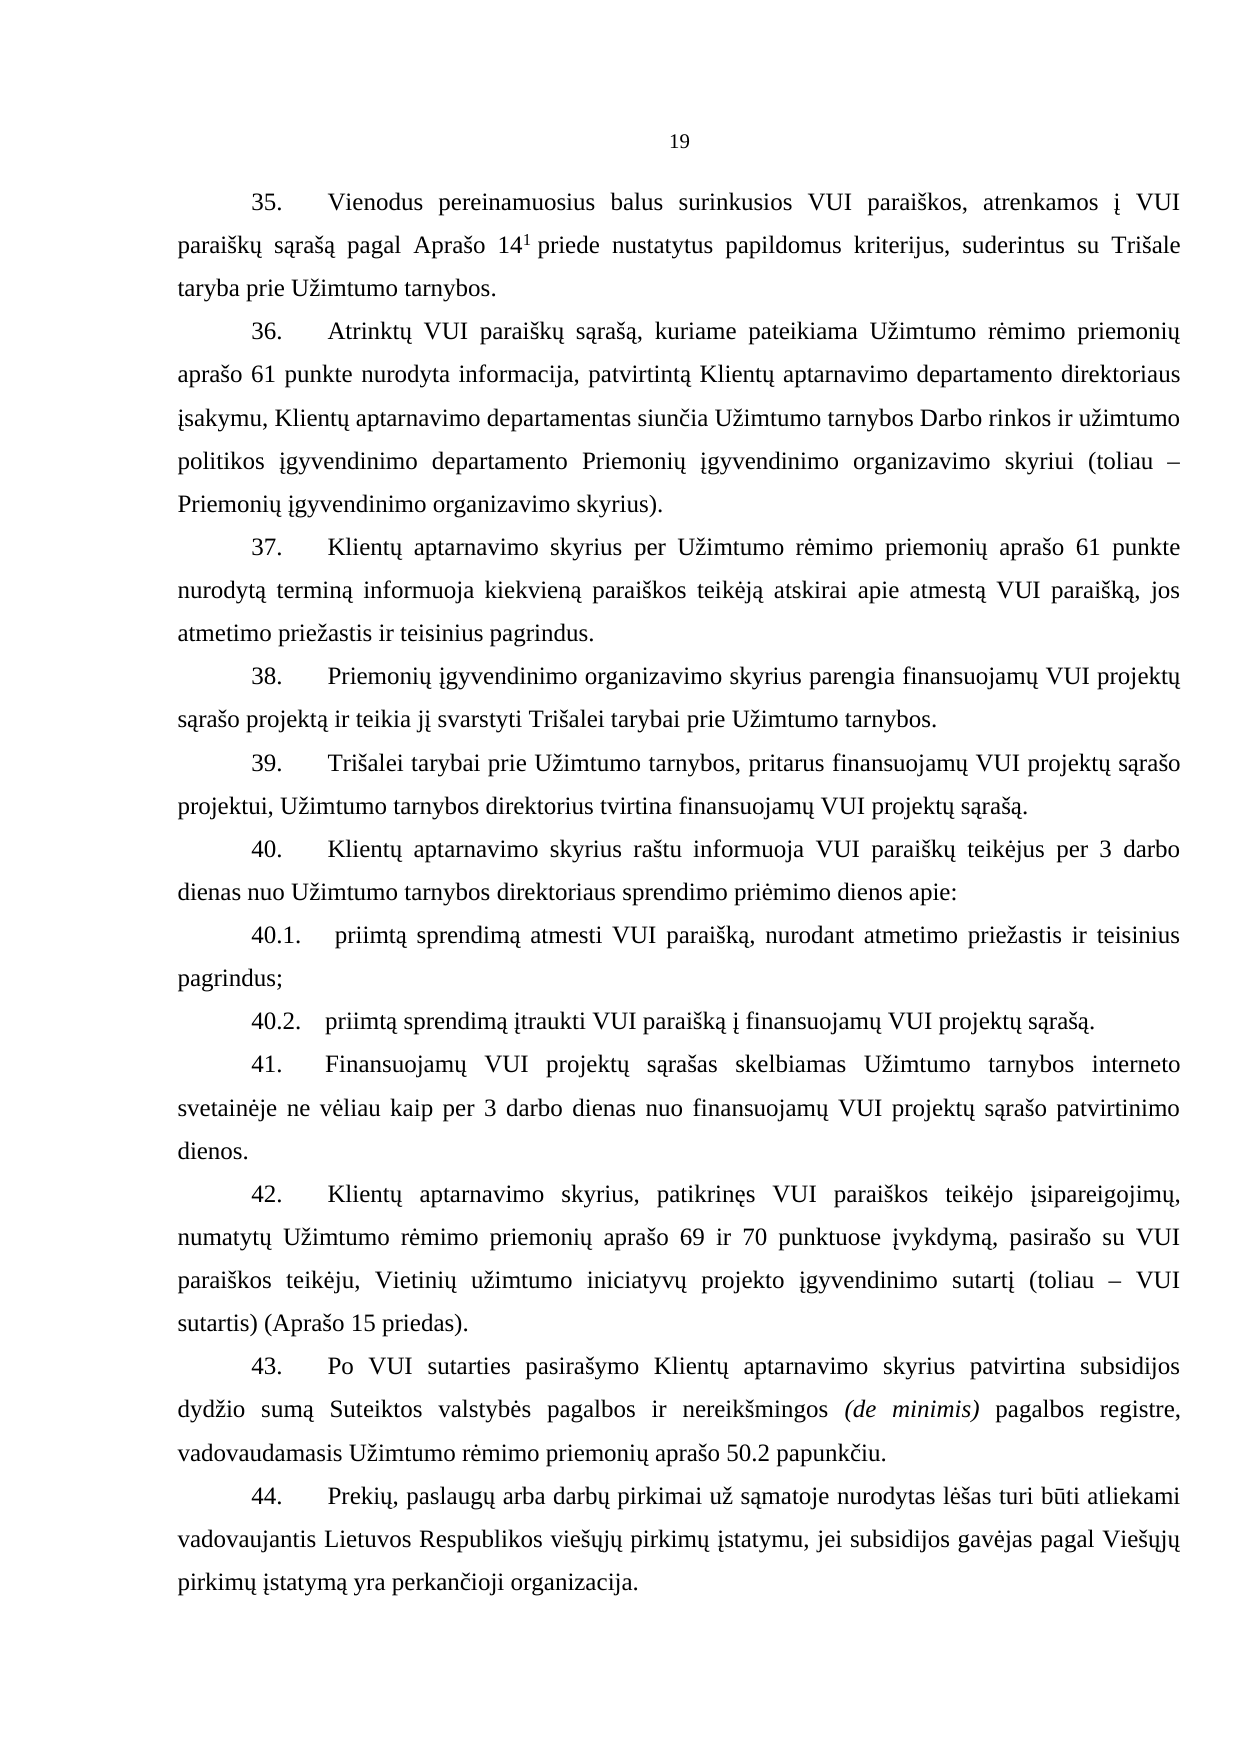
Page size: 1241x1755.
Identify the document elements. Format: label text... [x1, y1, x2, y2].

text 44. Prekių, paslaugų arba darbų pirkimai už sąmatoje nurodytas lėšas turi būti atliekami vadovaujantis Lietuvos Respublikos viešųjų pirkimų įstatymu, jei subsidijos gavėjas pagal Viešųjų pirkimų įstatymą yra perkančioji organizacija. [177, 1481, 1181, 1596]
text 37. Klientų aptarnavimo skyrius per Užimtumo rėmimo priemonių aprašo 61 punkte nurodytą terminą informuoja kiekvieną paraiškos teikėją atskirai apie atmestą VUI paraišką, jos atmetimo priežastis ir teisinius pagrindus. [177, 532, 1181, 647]
text 42. Klientų aptarnavimo skyrius, patikrinęs VUI paraiškos teikėjo įsipareigojimų, numatytų Užimtumo rėmimo priemonių aprašo 69 ir 70 punktuose įvykdymą, pasirašo su VUI paraiškos teikėju, Vietinių užimtumo iniciatyvų projekto įgyvendinimo sutartį (toliau – VUI sutartis) (Aprašo 15 priedas). [177, 1179, 1181, 1337]
text 43. Po VUI sutarties pasirašymo Klientų aptarnavimo skyrius patvirtina subsidijos dydžio sumą Suteiktos valstybės pagalbos ir nereikšmingos (de minimis) pagalbos registre, vadovaudamasis Užimtumo rėmimo priemonių aprašo 50.2 papunkčiu. [177, 1351, 1181, 1466]
text 36. Atrinktų VUI paraiškų sąrašą, kuriame pateikiama Užimtumo rėmimo priemonių aprašo 61 punkte nurodyta informacija, patvirtintą Klientų aptarnavimo departamento direktoriaus įsakymu, Klientų aptarnavimo departamentas siunčia Užimtumo tarnybos Darbo rinkos ir užimtumo politikos įgyvendinimo departamento Priemonių įgyvendinimo organizavimo skyriui (toliau – Priemonių įgyvendinimo organizavimo skyrius). [177, 316, 1181, 518]
text 39. Trišalei tarybai prie Užimtumo tarnybos, pritarus finansuojamų VUI projektų sąrašo projektui, Užimtumo tarnybos direktorius tvirtina finansuojamų VUI projektų sąrašą. [177, 748, 1181, 819]
text 38. Priemonių įgyvendinimo organizavimo skyrius parengia finansuojamų VUI projektų sąrašo projektą ir teikia jį svarstyti Trišalei tarybai prie Užimtumo tarnybos. [177, 661, 1181, 733]
text 40.2. priimtą sprendimą įtraukti VUI paraišką į finansuojamų VUI projektų sąrašą. [177, 1006, 1181, 1035]
text 35. Vienodus pereinamuosius balus surinkusios VUI paraiškos, atrenkamos į VUI paraiškų sąrašą pagal Aprašo 141 priede nustatytus papildomus kriterijus, suderintus su Trišale taryba prie Užimtumo tarnybos. [177, 187, 1181, 302]
text 41. Finansuojamų VUI projektų sąrašas skelbiamas Užimtumo tarnybos interneto svetainėje ne vėliau kaip per 3 darbo dienas nuo finansuojamų VUI projektų sąrašo patvirtinimo dienos. [177, 1049, 1181, 1164]
text 40.1. priimtą sprendimą atmesti VUI paraišką, nurodant atmetimo priežastis ir teisinius pagrindus; [177, 920, 1181, 992]
text 40. Klientų aptarnavimo skyrius raštu informuoja VUI paraiškų teikėjus per 3 darbo dienas nuo Užimtumo tarnybos direktoriaus sprendimo priėmimo dienos apie: [177, 834, 1181, 906]
